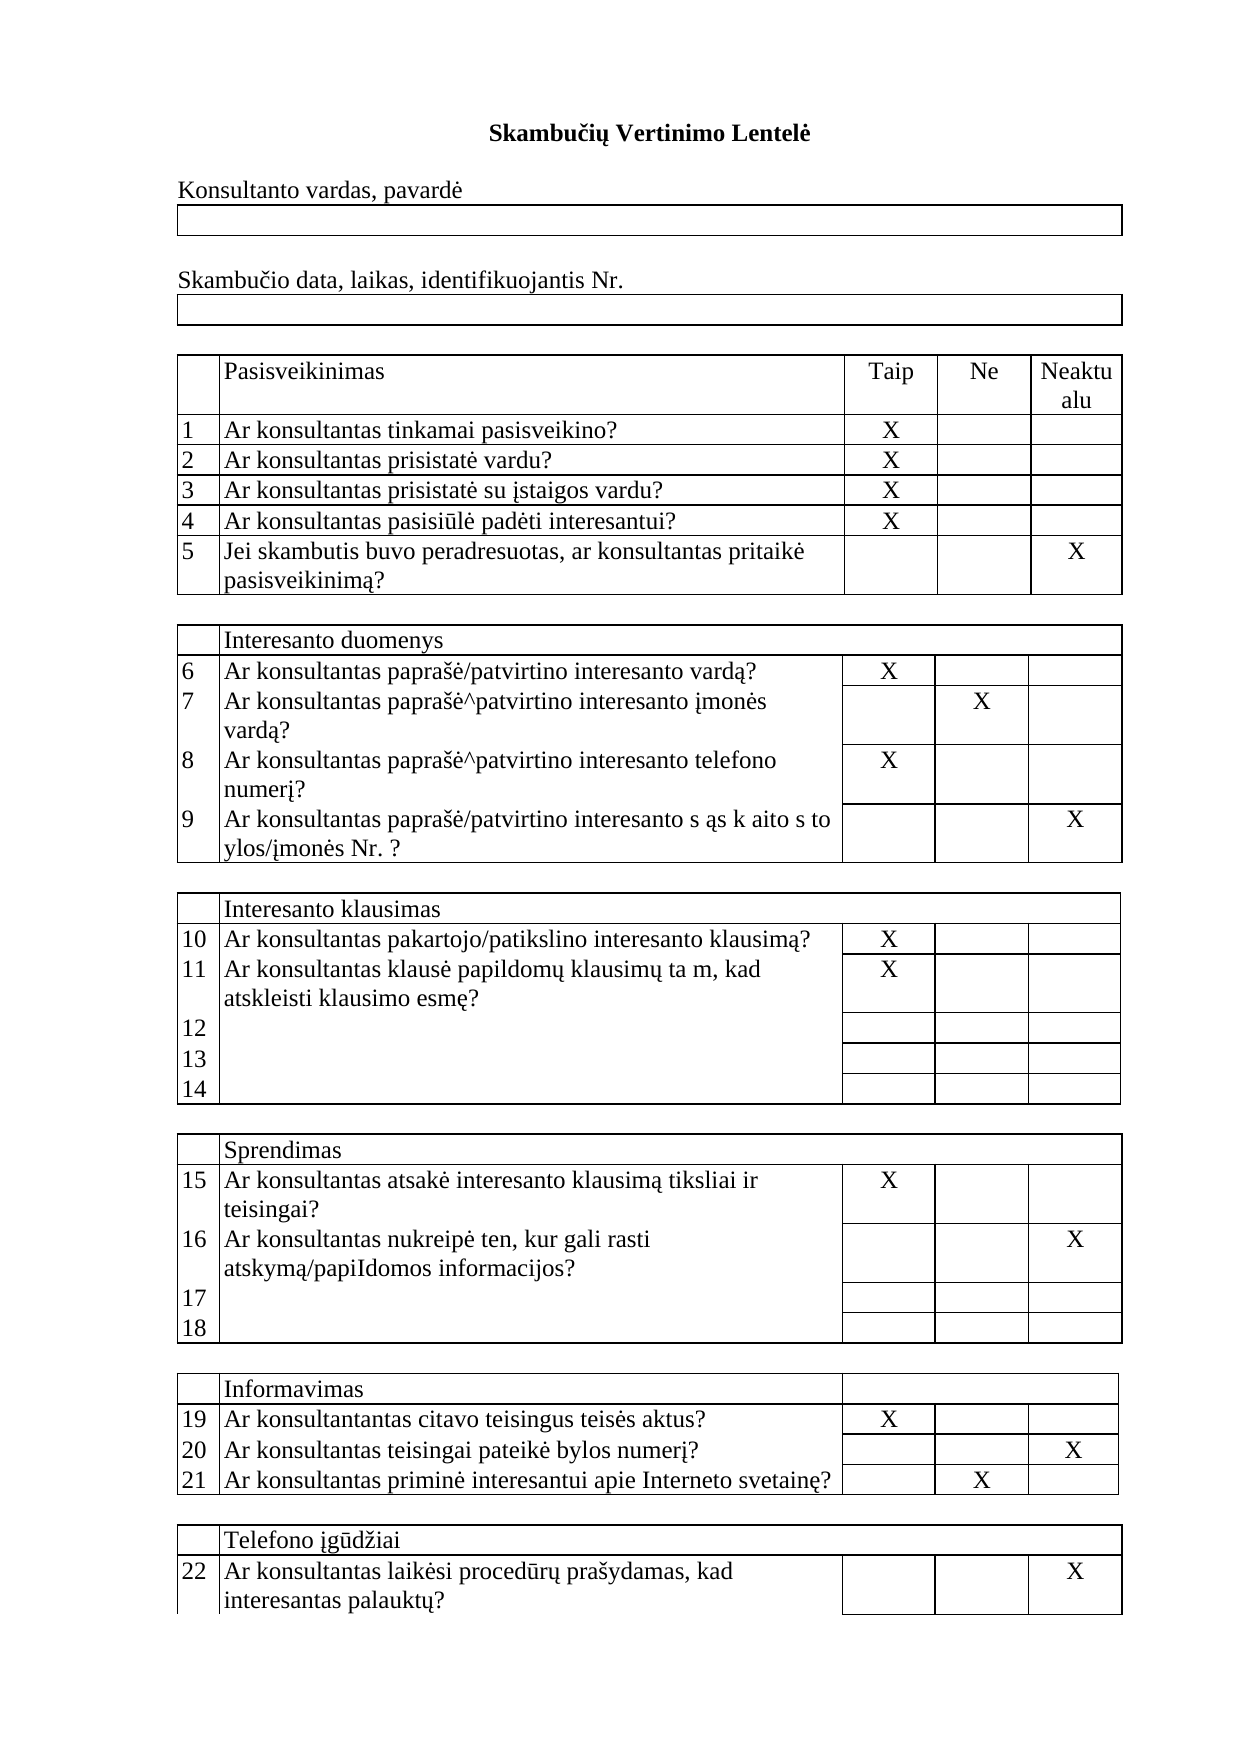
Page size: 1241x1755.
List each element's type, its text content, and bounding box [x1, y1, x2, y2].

table_header Pasisveikinimas [220, 356, 844, 413]
table_header Telefono įgūdžiai [220, 1526, 1121, 1554]
table_cell [936, 1435, 1028, 1463]
table_header [843, 1374, 1118, 1403]
table_cell 12 [178, 1012, 219, 1042]
table_cell [1029, 1465, 1118, 1494]
table_cell [936, 1224, 1028, 1282]
table_cell Ar konsultantas priminė interesantui apie Interneto svetainę? [220, 1464, 842, 1494]
table_cell X [1029, 1224, 1121, 1282]
table_cell X [843, 1165, 934, 1222]
table_header [178, 295, 1121, 324]
table_cell 1 [178, 415, 219, 444]
table_cell 14 [178, 1073, 219, 1103]
table_cell [938, 415, 1030, 444]
table_header Taip [845, 356, 937, 413]
table_cell Ar konsultantas teisingai pateikė bylos numerį? [220, 1433, 842, 1463]
table_cell [1029, 1405, 1118, 1433]
table_cell Ar konsultantas laikėsi procedūrų prašydamas, kad interesantas palauktų? [220, 1556, 842, 1613]
table_cell [936, 745, 1028, 803]
table_cell X [1029, 1435, 1118, 1463]
table_cell X [1032, 536, 1121, 594]
table_cell X [843, 745, 934, 803]
text Konsultanto vardas, pavardė [177, 176, 1122, 204]
table_cell [936, 656, 1028, 685]
table_cell Ar konsultantas paprašė^patvirtino interesanto įmonės vardą? [220, 685, 842, 744]
table_cell 19 [178, 1405, 219, 1433]
table_cell 20 [178, 1433, 219, 1463]
table_cell [936, 1313, 1028, 1342]
table_cell Ar konsultantas paprašė/patvirtino interesanto s ąs k aito s to ylos/įmonės Nr. ? [220, 803, 842, 862]
table_cell X [845, 445, 937, 474]
table_cell Ar konsultantantas citavo teisingus teisės aktus? [220, 1405, 842, 1433]
table_cell [1032, 445, 1121, 474]
table_cell 8 [178, 744, 219, 803]
table_header Sprendimas [220, 1135, 1121, 1163]
table_cell X [843, 924, 934, 953]
table_cell [1029, 745, 1121, 803]
table_header Interesanto klausimas [220, 894, 1120, 922]
table_cell [220, 1073, 842, 1103]
table_cell [936, 955, 1028, 1012]
table_header [178, 626, 219, 654]
table_cell X [845, 415, 937, 444]
table_cell [220, 1042, 842, 1072]
table_cell [843, 1313, 934, 1342]
table_cell [938, 476, 1030, 504]
table_cell 13 [178, 1042, 219, 1072]
table_cell 11 [178, 953, 219, 1012]
table_cell [938, 536, 1030, 594]
table_cell X [843, 656, 934, 685]
table_cell [843, 1224, 934, 1282]
table_cell [843, 686, 934, 744]
table_cell [1029, 924, 1120, 953]
table_cell [936, 1405, 1028, 1433]
table_cell [1032, 506, 1121, 535]
table_cell [220, 1282, 842, 1312]
text Skambučio data, laikas, identifikuojantis Nr. [177, 265, 1122, 294]
table_cell Ar konsultantas nukreipė ten, kur gali rasti atskymą/papiIdomos informacijos? [220, 1223, 842, 1282]
table_cell Ar konsultantas pakartojo/patikslino interesanto klausimą? [220, 924, 842, 953]
table_cell X [936, 1465, 1028, 1494]
table_cell [1029, 1165, 1121, 1222]
table_header Interesanto duomenys [220, 626, 1121, 654]
table_cell [936, 1556, 1028, 1613]
table_cell [845, 536, 937, 594]
table_cell [936, 1044, 1028, 1072]
table_cell X [845, 476, 937, 504]
table_cell 15 [178, 1165, 219, 1222]
table_cell X [845, 506, 937, 535]
table_cell [936, 805, 1028, 862]
table_cell X [1029, 805, 1121, 862]
table_cell [843, 1044, 934, 1072]
table_cell 18 [178, 1312, 219, 1342]
table_cell [220, 1312, 842, 1342]
table_cell 7 [178, 685, 219, 744]
table_cell Ar konsultantas prisistatė vardu? [220, 445, 844, 474]
table_cell 16 [178, 1223, 219, 1282]
table_cell [936, 1013, 1028, 1042]
table_cell X [1029, 1556, 1121, 1613]
text Skambučių Vertinimo Lentelė [177, 118, 1122, 147]
table_cell Jei skambutis buvo peradresuotas, ar konsultantas pritaikė pasisveikinimą? [220, 536, 844, 594]
table_cell X [843, 955, 934, 1012]
table_cell 2 [178, 445, 219, 474]
table_cell [1029, 955, 1120, 1012]
table_cell 5 [178, 536, 219, 594]
table_cell 6 [178, 656, 219, 685]
table_cell [938, 506, 1030, 535]
table_cell [843, 1013, 934, 1042]
table_cell [843, 1074, 934, 1103]
table_header [178, 1135, 219, 1163]
table_header [178, 356, 219, 413]
table_cell 9 [178, 803, 219, 862]
table_cell X [843, 1405, 934, 1433]
table_cell 22 [178, 1556, 219, 1613]
table_cell 4 [178, 506, 219, 535]
table_cell X [936, 686, 1028, 744]
table_cell Ar konsultantas klausė papildomų klausimų ta m, kad atskleisti klausimo esmę? [220, 953, 842, 1012]
table_cell [1032, 476, 1121, 504]
table_header Informavimas [220, 1374, 842, 1403]
table_header Ne [938, 356, 1030, 413]
table_cell [1029, 686, 1121, 744]
table_cell Ar konsultantas prisistatė su įstaigos vardu? [220, 476, 844, 504]
table_cell [1029, 1044, 1120, 1072]
table_cell 17 [178, 1282, 219, 1312]
table_cell [938, 445, 1030, 474]
table_cell [1029, 1013, 1120, 1042]
table_cell Ar konsultantas paprašė^patvirtino interesanto telefono numerį? [220, 744, 842, 803]
table_cell [1029, 1283, 1121, 1312]
table_cell [936, 1074, 1028, 1103]
table_cell [936, 1165, 1028, 1222]
table_cell Ar konsultantas paprašė/patvirtino interesanto vardą? [220, 656, 842, 685]
table_cell [843, 1435, 934, 1463]
table_header [178, 1526, 219, 1554]
table_cell [936, 924, 1028, 953]
table_header [178, 206, 1121, 235]
table_header [178, 894, 219, 922]
table_cell [843, 1283, 934, 1312]
table_cell [843, 1556, 934, 1613]
table_header Neaktualu [1032, 356, 1121, 413]
table_cell [843, 1465, 934, 1494]
table_cell [220, 1012, 842, 1042]
table_cell 3 [178, 476, 219, 504]
table_cell [1029, 656, 1121, 685]
table_cell [936, 1283, 1028, 1312]
table_header [178, 1374, 219, 1403]
table_cell Ar konsultantas tinkamai pasisveikino? [220, 415, 844, 444]
table_cell 10 [178, 924, 219, 953]
table_cell Ar konsultantas atsakė interesanto klausimą tiksliai ir teisingai? [220, 1165, 842, 1222]
table_cell [1029, 1074, 1120, 1103]
table_cell Ar konsultantas pasisiūlė padėti interesantui? [220, 506, 844, 535]
table_cell [1032, 415, 1121, 444]
table_cell 21 [178, 1464, 219, 1494]
table_cell [1029, 1313, 1121, 1342]
table_cell [843, 805, 934, 862]
